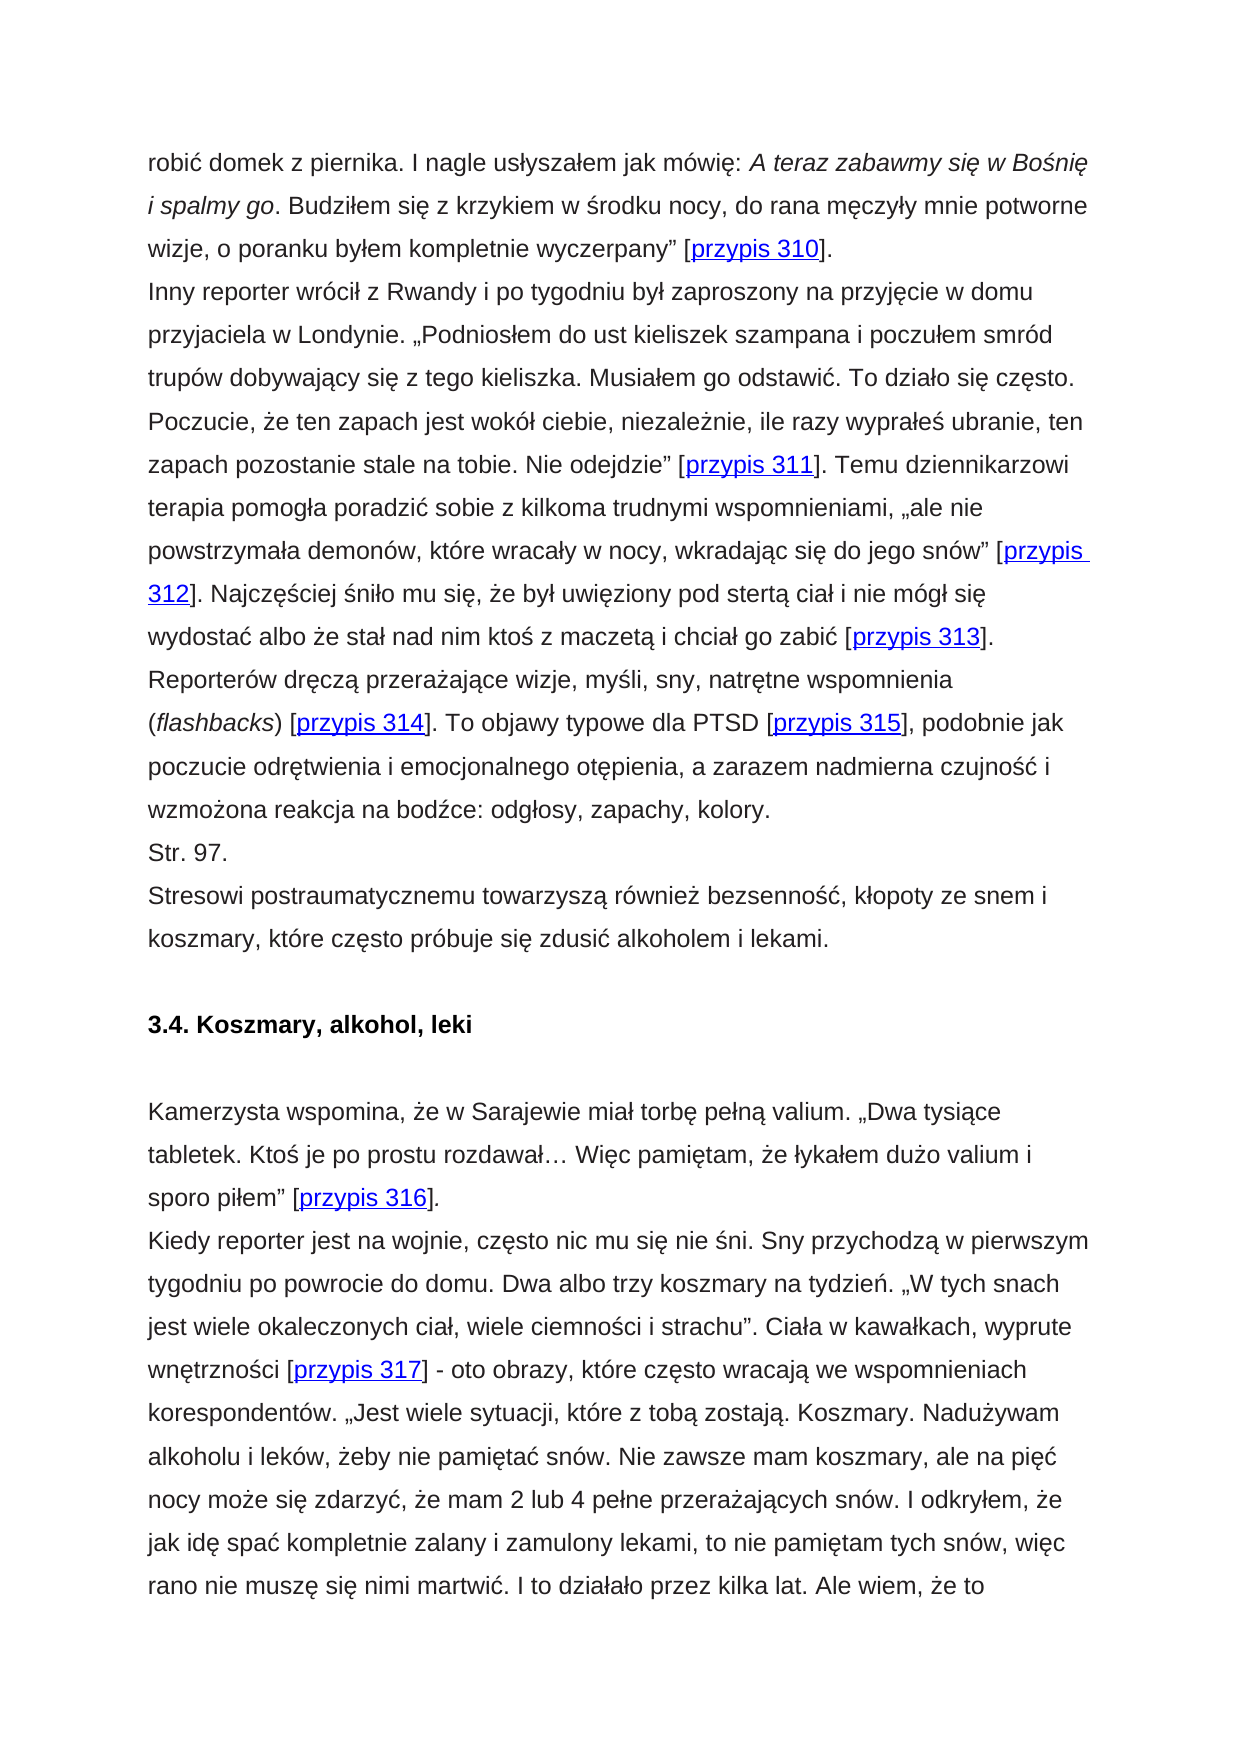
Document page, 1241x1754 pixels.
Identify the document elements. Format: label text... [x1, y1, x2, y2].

text Stresowi postraumatycznemu towarzyszą również bezsenność, kłopoty ze snem i koszmary, które często próbuje się zdusić alkoholem i lekami. [148, 881, 1092, 953]
text Kiedy reporter jest na wojnie, często nic mu się nie śni. Sny przychodzą w pierwszym tygodniu po powrocie do domu. Dwa albo trzy koszmary na tydzień. „W tych snach jest wiele okaleczonych ciał, wiele ciemności i strachu”. Ciała w kawałkach, wyprute wnętrzności [przypis 317] - oto obrazy, które często wracają we wspomnieniach korespondentów. „Jest wiele sytuacji, które z tobą zostają. Koszmary. Nadużywam alkoholu i leków, żeby nie pamiętać snów. Nie zawsze mam koszmary, ale na pięć nocy może się zdarzyć, że mam 2 lub 4 pełne przerażających snów. I odkryłem, że jak idę spać kompletnie zalany i zamulony lekami, to nie pamiętam tych snów, więc rano nie muszę się nimi martwić. I to działało przez kilka lat. Ale wiem, że to [148, 1226, 1092, 1599]
text Str. 97. [148, 838, 1092, 866]
text Kamerzysta wspomina, że w Sarajewie miał torbę pełną valium. „Dwa tysiące tabletek. Ktoś je po prostu rozdawał… Więc pamiętam, że łykałem dużo valium i sporo piłem” [przypis 316]. [148, 1096, 1092, 1211]
subtitle 3.4. Koszmary, alkohol, leki [148, 1010, 1092, 1039]
text Inny reporter wrócił z Rwandy i po tygodniu był zaproszony na przyjęcie w domu przyjaciela w Londynie. „Podniosłem do ust kieliszek szampana i poczułem smród trupów dobywający się z tego kieliszka. Musiałem go odstawić. To działo się często. Poczucie, że ten zapach jest wokół ciebie, niezależnie, ile razy wyprałeś ubranie, ten zapach pozostanie stale na tobie. Nie odejdzie” [przypis 311]. Temu dziennikarzowi terapia pomogła poradzić sobie z kilkoma trudnymi wspomnieniami, „ale nie powstrzymała demonów, które wracały w nocy, wkradając się do jego snów” [przypis 312]. Najczęściej śniło mu się, że był uwięziony pod stertą ciał i nie mógł się wydostać albo że stał nad nim ktoś z maczetą i chciał go zabić [przypis 313]. [148, 277, 1092, 651]
text robić domek z piernika. I nagle usłyszałem jak mówię: A teraz zabawmy się w Bośnię i spalmy go. Budziłem się z krzykiem w środku nocy, do rana męczyły mnie potworne wizje, o poranku byłem kompletnie wyczerpany” [przypis 310]. [148, 148, 1092, 263]
text Reporterów dręczą przerażające wizje, myśli, sny, natrętne wspomnienia (flashbacks) [przypis 314]. To objawy typowe dla PTSD [przypis 315], podobnie jak poczucie odrętwienia i emocjonalnego otępienia, a zarazem nadmierna czujność i wzmożona reakcja na bodźce: odgłosy, zapachy, kolory. [148, 665, 1092, 823]
